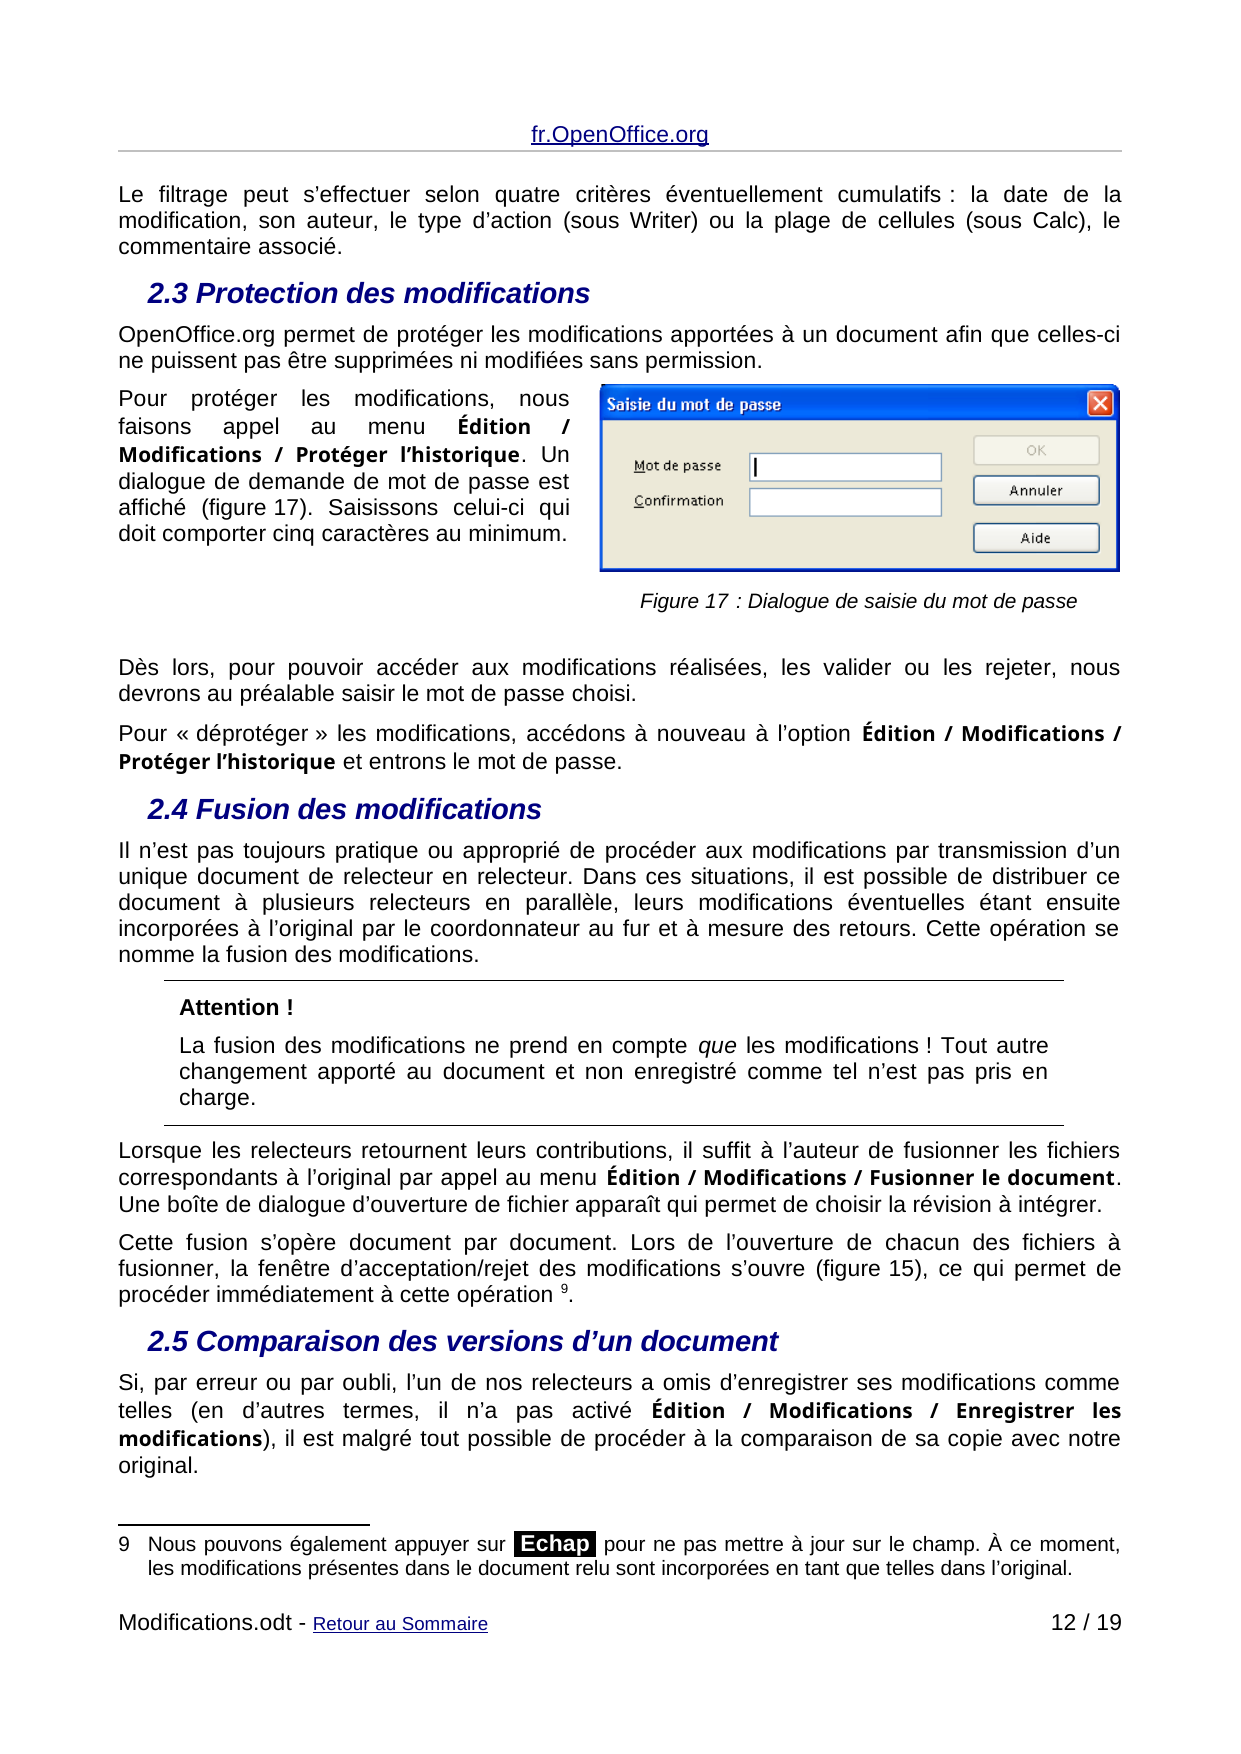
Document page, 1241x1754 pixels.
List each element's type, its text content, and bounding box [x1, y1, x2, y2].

text OpenOffice.org permet de protéger les modifications apportées à un document afin que celles-ci ne puissent pas être supprimées ni modifiées sans permission. [118, 322, 1122, 374]
text Lorsque les relecteurs retournent leurs contributions, il suffit à l’auteur de fusionner les fichiers correspondants à l’original par appel au menu Édition / Modifications / Fusionner le document. Une boîte de dialogue d’ouverture de fichier apparaît qui permet de choisir la révision à intégrer. [118, 1137, 1122, 1218]
text Le filtrage peut s’effectuer selon quatre critères éventuellement cumulatifs : la date de la modification, son auteur, le type d’action (sous Writer) ou la plage de cellules (sous Calc), le commentaire associé. [118, 182, 1122, 260]
text Cette fusion s’opère document par document. Lors de l’ouverture de chacun des fichiers à fusionner, la fenêtre d’acceptation/rejet des modifications s’ouvre (figure 15), ce qui permet de procéder immédiatement à cette opération . [118, 1229, 1122, 1307]
text Pour « déprotéger » les modifications, accédons à nouveau à l’option Édition / Modifications / Protéger l’historique et entrons le mot de passe. [118, 718, 1122, 776]
text Attention ! [164, 981, 1064, 1017]
picture [599, 384, 1120, 572]
text Figure 17 : Dialogue de saisie du mot de passe [599, 572, 1120, 613]
text La fusion des modifications ne prend en compte que les modifications ! Tout autre changement apporté au document et non enregistré comme tel n’est pas pris en charge. [164, 1017, 1064, 1125]
text Pour protéger les modifications, nous faisons appel au menu Édition / Modifications / Protéger l’historique. Un dialogue de demande de mot de passe est affiché (figure 17). Saisissons celui-ci qui doit comporter cinq caractères au minimum. [118, 386, 1122, 643]
subtitle Protection des modifications [148, 277, 1122, 310]
text Il n’est pas toujours pratique ou approprié de procéder aux modifications par transmission d’un unique document de relecteur en relecteur. Dans ces situations, il est possible de distribuer ce document à plusieurs relecteurs en parallèle, leurs modifications éventuelles étant ensuite incorporées à l’original par le coordonnateur au fur et à mesure des retours. Cette opération se nomme la fusion des modifications. [118, 837, 1122, 968]
subtitle Fusion des modifications [148, 793, 1122, 826]
text Nous pouvons également appuyer sur Echap pour ne pas mettre à jour sur le champ. À ce moment, les modifications présentes dans le document relu sont incorporées en tant que telles dans l’original. [118, 1531, 1122, 1580]
text Si, par erreur ou par oubli, l’un de nos relecteurs a omis d’enregistrer ses modifications comme telles (en d’autres termes, il n’a pas activé Édition / Modifications / Enregistrer les modifications), il est malgré tout possible de procéder à la comparaison de sa copie avec notre original. [118, 1369, 1122, 1479]
subtitle Comparaison des versions d’un document [148, 1325, 1122, 1358]
text Dès lors, pour pouvoir accéder aux modifications réalisées, les valider ou les rejeter, nous devrons au préalable saisir le mot de passe choisi. [118, 654, 1122, 707]
